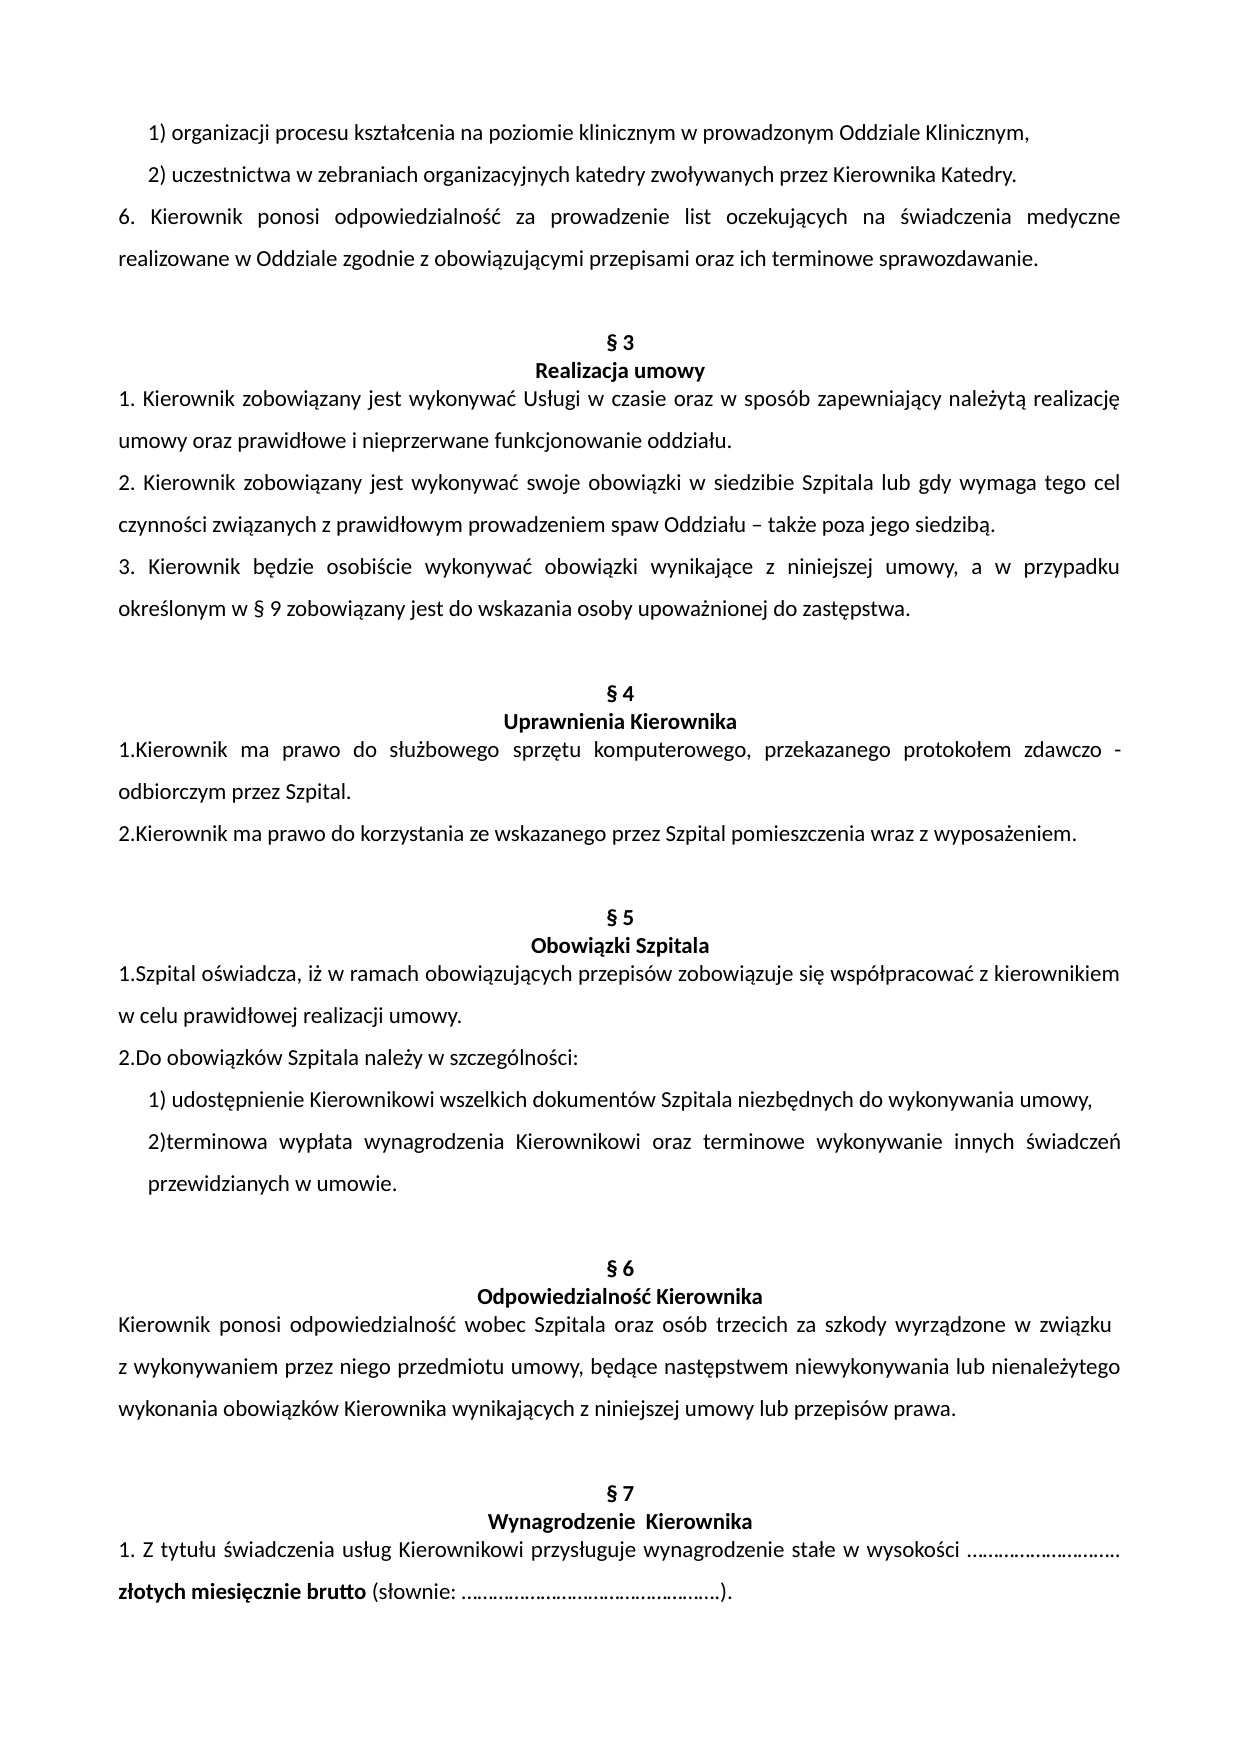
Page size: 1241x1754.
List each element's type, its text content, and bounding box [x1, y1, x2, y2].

text § 4 [118, 679, 1122, 707]
text 3. Kierownik będzie osobiście wykonywać obowiązki wynikające z niniejszej umowy, a w przypadku określonym w § 9 zobowiązany jest do wskazania osoby upoważnionej do zastępstwa. [118, 552, 1122, 622]
text 2.Do obowiązków Szpitala należy w szczególności: [118, 1043, 1122, 1071]
text 1. Kierownik zobowiązany jest wykonywać Usługi w czasie oraz w sposób zapewniający należytą realizację umowy oraz prawidłowe i nieprzerwane funkcjonowanie oddziału. [118, 384, 1122, 454]
text Odpowiedzialność Kierownika [118, 1282, 1122, 1310]
text Wynagrodzenie Kierownika [118, 1507, 1122, 1535]
text Realizacja umowy [118, 356, 1122, 384]
text § 3 [118, 328, 1122, 356]
text 1. Z tytułu świadczenia usług Kierownikowi przysługuje wynagrodzenie stałe w wysokości ……………………….. złotych miesięcznie brutto (słownie: ………………………………………….). [118, 1535, 1122, 1605]
text 1.Kierownik ma prawo do służbowego sprzętu komputerowego, przekazanego protokołem zdawczo - odbiorczym przez Szpital. [118, 735, 1122, 805]
text § 5 [118, 903, 1122, 931]
text 1) organizacji procesu kształcenia na poziomie klinicznym w prowadzonym Oddziale Klinicznym, [148, 118, 1122, 146]
text 1.Szpital oświadcza, iż w ramach obowiązujących przepisów zobowiązuje się współpracować z kierownikiem w celu prawidłowej realizacji umowy. [118, 959, 1122, 1029]
text 1) udostępnienie Kierownikowi wszelkich dokumentów Szpitala niezbędnych do wykonywania umowy, [148, 1085, 1122, 1113]
text § 6 [118, 1254, 1122, 1282]
text 2. Kierownik zobowiązany jest wykonywać swoje obowiązki w siedzibie Szpitala lub gdy wymaga tego cel czynności związanych z prawidłowym prowadzeniem spaw Oddziału – także poza jego siedzibą. [118, 468, 1122, 538]
text Uprawnienia Kierownika [118, 707, 1122, 735]
text 2.Kierownik ma prawo do korzystania ze wskazanego przez Szpital pomieszczenia wraz z wyposażeniem. [118, 819, 1122, 847]
text 6. Kierownik ponosi odpowiedzialność za prowadzenie list oczekujących na świadczenia medyczne realizowane w Oddziale zgodnie z obowiązującymi przepisami oraz ich terminowe sprawozdawanie. [118, 202, 1122, 272]
text Kierownik ponosi odpowiedzialność wobec Szpitala oraz osób trzecich za szkody wyrządzone w związku z wykonywaniem przez niego przedmiotu umowy, będące następstwem niewykonywania lub nienależytego wykonania obowiązków Kierownika wynikających z niniejszej umowy lub przepisów prawa. [118, 1310, 1122, 1422]
text Obowiązki Szpitala [118, 931, 1122, 959]
text 2) uczestnictwa w zebraniach organizacyjnych katedry zwoływanych przez Kierownika Katedry. [148, 160, 1122, 188]
text 2)terminowa wypłata wynagrodzenia Kierownikowi oraz terminowe wykonywanie innych świadczeń przewidzianych w umowie. [148, 1127, 1122, 1197]
text § 7 [118, 1479, 1122, 1507]
